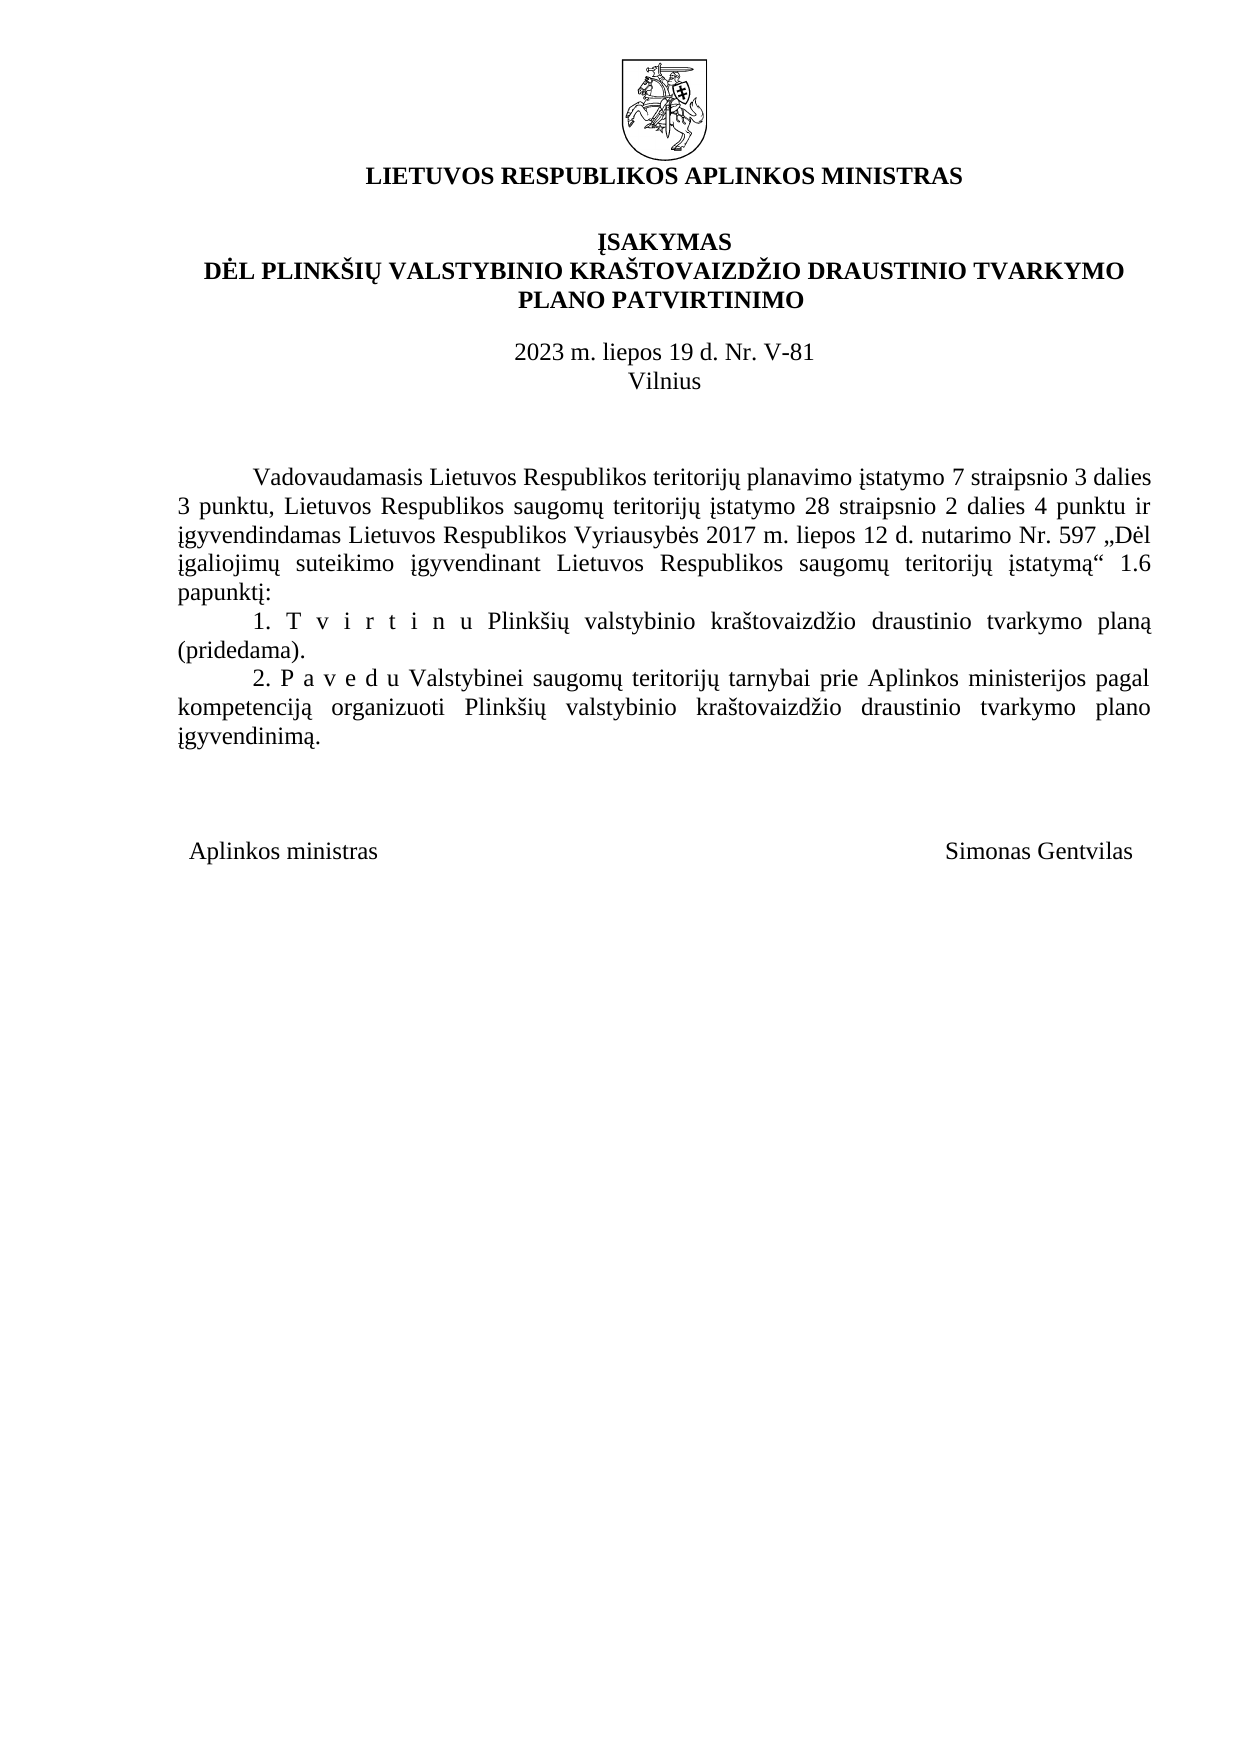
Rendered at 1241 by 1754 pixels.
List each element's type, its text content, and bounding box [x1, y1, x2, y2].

text Aplinkos ministras Simonas Gentvilas [188, 836, 1148, 865]
text Vadovaudamasis Lietuvos Respublikos teritorijų planavimo įstatymo 7 straipsnio 3 dalies 3 punktu, Lietuvos Respublikos saugomų teritorijų įstatymo 28 straipsnio 2 dalies 4 punktu ir įgyvendindamas Lietuvos Respublikos Vyriausybės 2017 m. liepos 12 d. nutarimo Nr. 597 „Dėl įgaliojimų suteikimo įgyvendinant Lietuvos Respublikos saugomų teritorijų įstatymą“ 1.6 papunktį: [177, 462, 1152, 606]
text LIETUVOS RESPUBLIKOS APLINKOS MINISTRAS [177, 161, 1152, 190]
text DĖL PLINKŠIŲ VALSTYBINIO KRAŠTOVAIZDŽIO DRAUSTINIO TVARKYMO PLANO PATVIRTINIMO [177, 256, 1152, 313]
text Vilnius [177, 366, 1152, 395]
text ĮSAKYMAS [177, 227, 1152, 256]
text 1. T v i r t i n u Plinkšių valstybinio kraštovaizdžio draustinio tvarkymo planą (pridedama). [177, 606, 1152, 663]
text 2. P a v e d u Valstybinei saugomų teritorijų tarnybai prie Aplinkos ministerijos pagal kompetenciją organizuoti Plinkšių valstybinio kraštovaizdžio draustinio tvarkymo plano įgyvendinimą. [177, 663, 1152, 750]
text 2023 m. liepos 19 d. Nr. V-81 [177, 337, 1152, 366]
